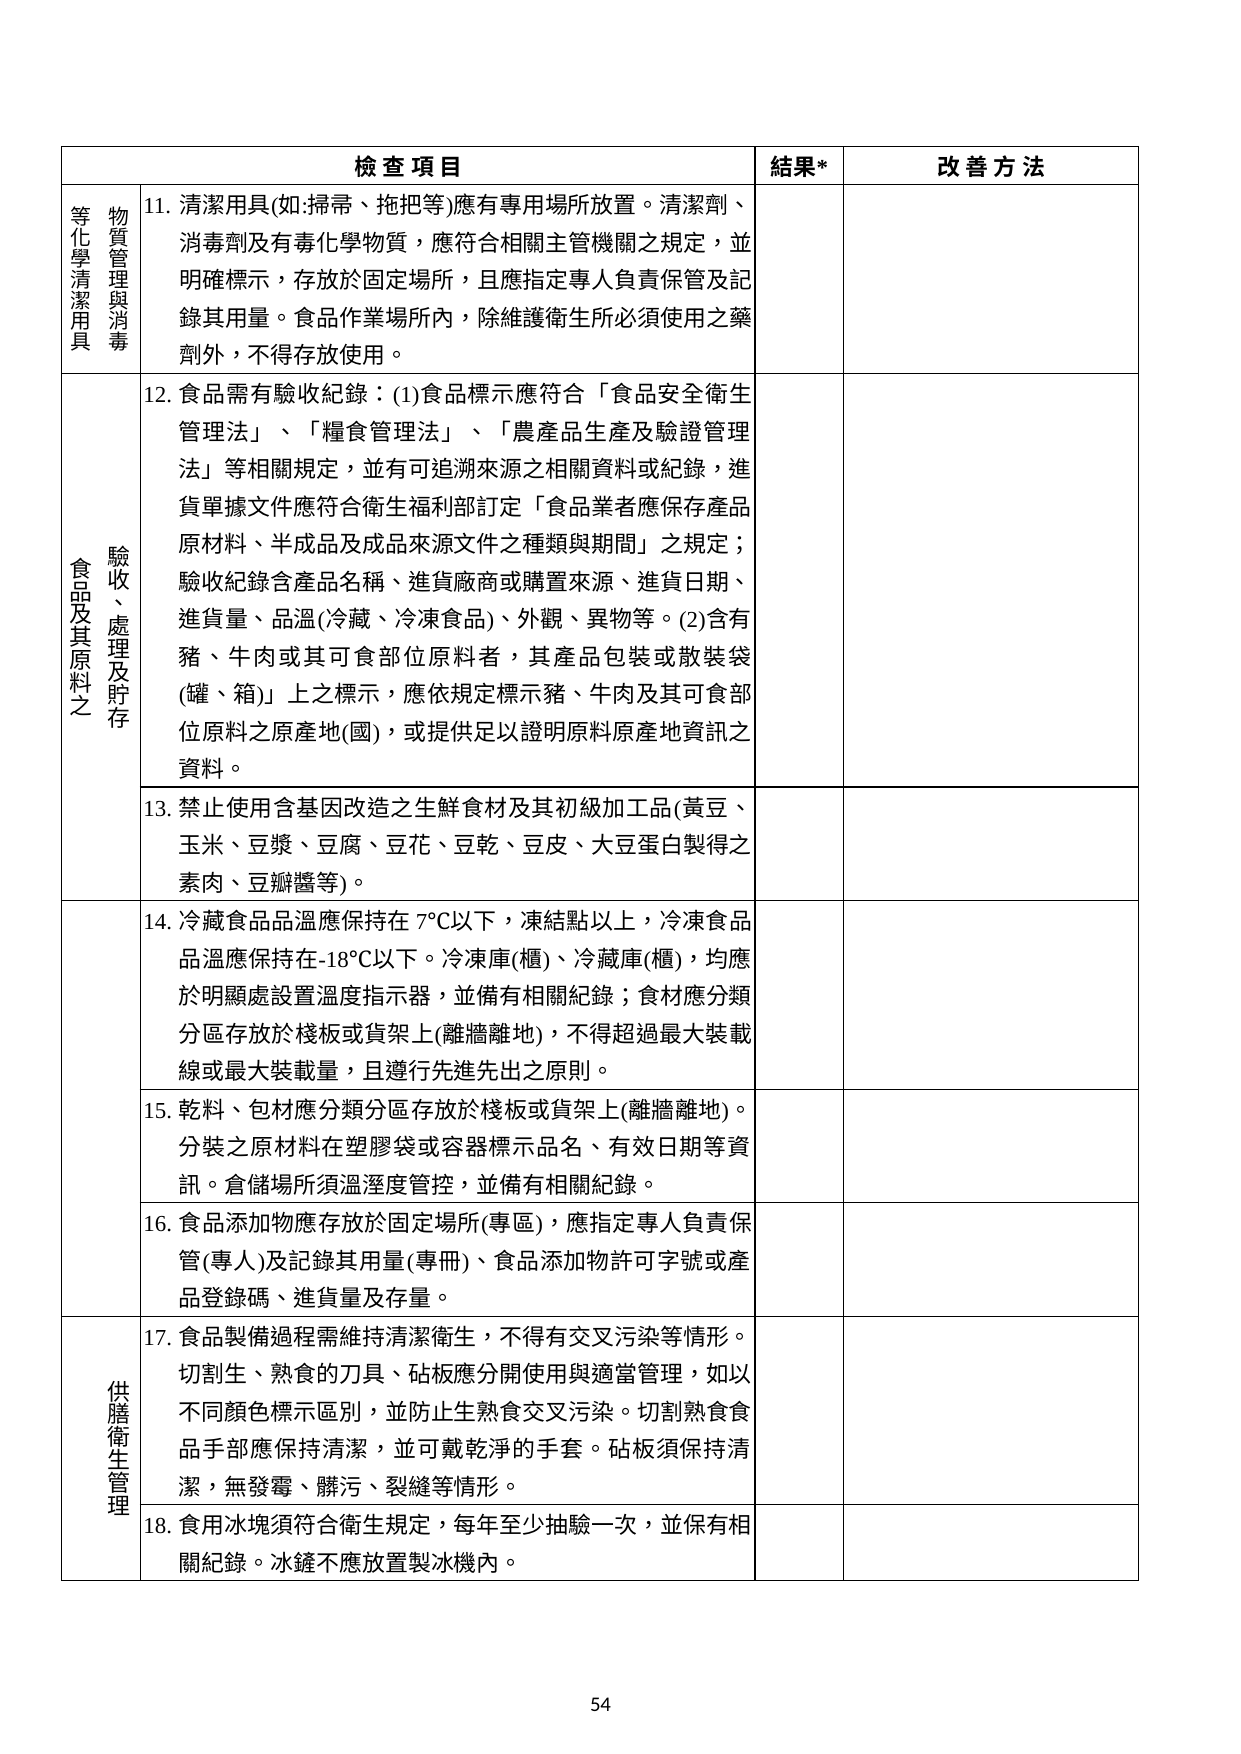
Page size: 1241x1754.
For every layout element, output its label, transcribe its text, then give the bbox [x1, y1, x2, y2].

table_cell [62, 901, 140, 1316]
table_cell 食用冰塊須符合衛生規定，每年至少抽驗一次，並保有相關紀錄。冰鏟不應放置製冰機內。 [141, 1505, 754, 1580]
table_cell 驗收、處理及貯存 食品及其原料之 [62, 374, 140, 900]
table_cell [756, 1317, 843, 1504]
table_cell 食品添加物應存放於固定場所(專區)，應指定專人負責保管(專人)及記錄其用量(專冊)、食品添加物許可字號或產品登錄碼、進貨量及存量。 [141, 1203, 754, 1316]
table_cell [844, 1090, 1138, 1202]
table_cell [844, 901, 1138, 1088]
table_cell 食品需有驗收紀錄：(1)食品標示應符合「食品安全衛生管理法」、「糧食管理法」、「農產品生產及驗證管理法」等相關規定，並有可追溯來源之相關資料或紀錄，進貨單據文件應符合衛生福利部訂定「食品業者應保存產品原材料、半成品及成品來源文件之種類與期間」之規定；驗收紀錄含產品名稱、進貨廠商或購置來源、進貨日期、進貨量、品溫(冷藏、冷凍食品)、外觀、異物等。(2)含有豬、牛肉或其可食部位原料者，其產品包裝或散裝袋(罐、箱)」上之標示，應依規定標示豬、牛肉及其可食部位原料之原產地(國)，或提供足以證明原料原產地資訊之資料。 [141, 374, 754, 786]
table_cell [844, 788, 1138, 900]
table_cell [756, 1090, 843, 1202]
table_cell 物質管理與消毒等化學清潔用具(品) [62, 185, 140, 373]
table_header 檢 查 項 目 [62, 147, 754, 184]
table_cell [844, 185, 1138, 373]
table_cell 禁止使用含基因改造之生鮮食材及其初級加工品(黃豆、玉米、豆漿、豆腐、豆花、豆乾、豆皮、大豆蛋白製得之素肉、豆瓣醬等)。 [141, 788, 754, 900]
table_cell 清潔用具(如:掃帚、拖把等)應有專用場所放置。清潔劑、消毒劑及有毒化學物質，應符合相關主管機關之規定，並明確標示，存放於固定場所，且應指定專人負責保管及記錄其用量。食品作業場所內，除維護衛生所必須使用之藥劑外，不得存放使用。 [141, 185, 754, 373]
table_cell [756, 1505, 843, 1580]
table_cell 食品製備過程需維持清潔衛生，不得有交叉污染等情形。切割生、熟食的刀具、砧板應分開使用與適當管理，如以不同顏色標示區別，並防止生熟食交叉污染。切割熟食食品手部應保持清潔，並可戴乾淨的手套。砧板須保持清潔，無發霉、髒污、裂縫等情形。 [141, 1317, 754, 1504]
table_cell [844, 1317, 1138, 1504]
table_cell 乾料、包材應分類分區存放於棧板或貨架上(離牆離地)。分裝之原材料在塑膠袋或容器標示品名、有效日期等資訊。倉儲場所須溫溼度管控，並備有相關紀錄。 [141, 1090, 754, 1202]
table_header 改 善 方 法 [844, 147, 1138, 184]
table_cell [756, 185, 843, 373]
table_cell [844, 1203, 1138, 1316]
table_cell 供膳衛生管理 食品製備及 [62, 1317, 140, 1580]
table_cell [844, 374, 1138, 786]
table_cell [756, 374, 843, 786]
table_header 結果* [756, 147, 843, 184]
table_cell [756, 788, 843, 900]
table_cell [756, 1203, 843, 1316]
table_cell 冷藏食品品溫應保持在7℃以下，凍結點以上，冷凍食品品溫應保持在-18℃以下。冷凍庫(櫃)、冷藏庫(櫃)，均應於明顯處設置溫度指示器，並備有相關紀錄；食材應分類分區存放於棧板或貨架上(離牆離地)，不得超過最大裝載線或最大裝載量，且遵行先進先出之原則。 [141, 901, 754, 1088]
table_cell [756, 901, 843, 1088]
table_cell [844, 1505, 1138, 1580]
